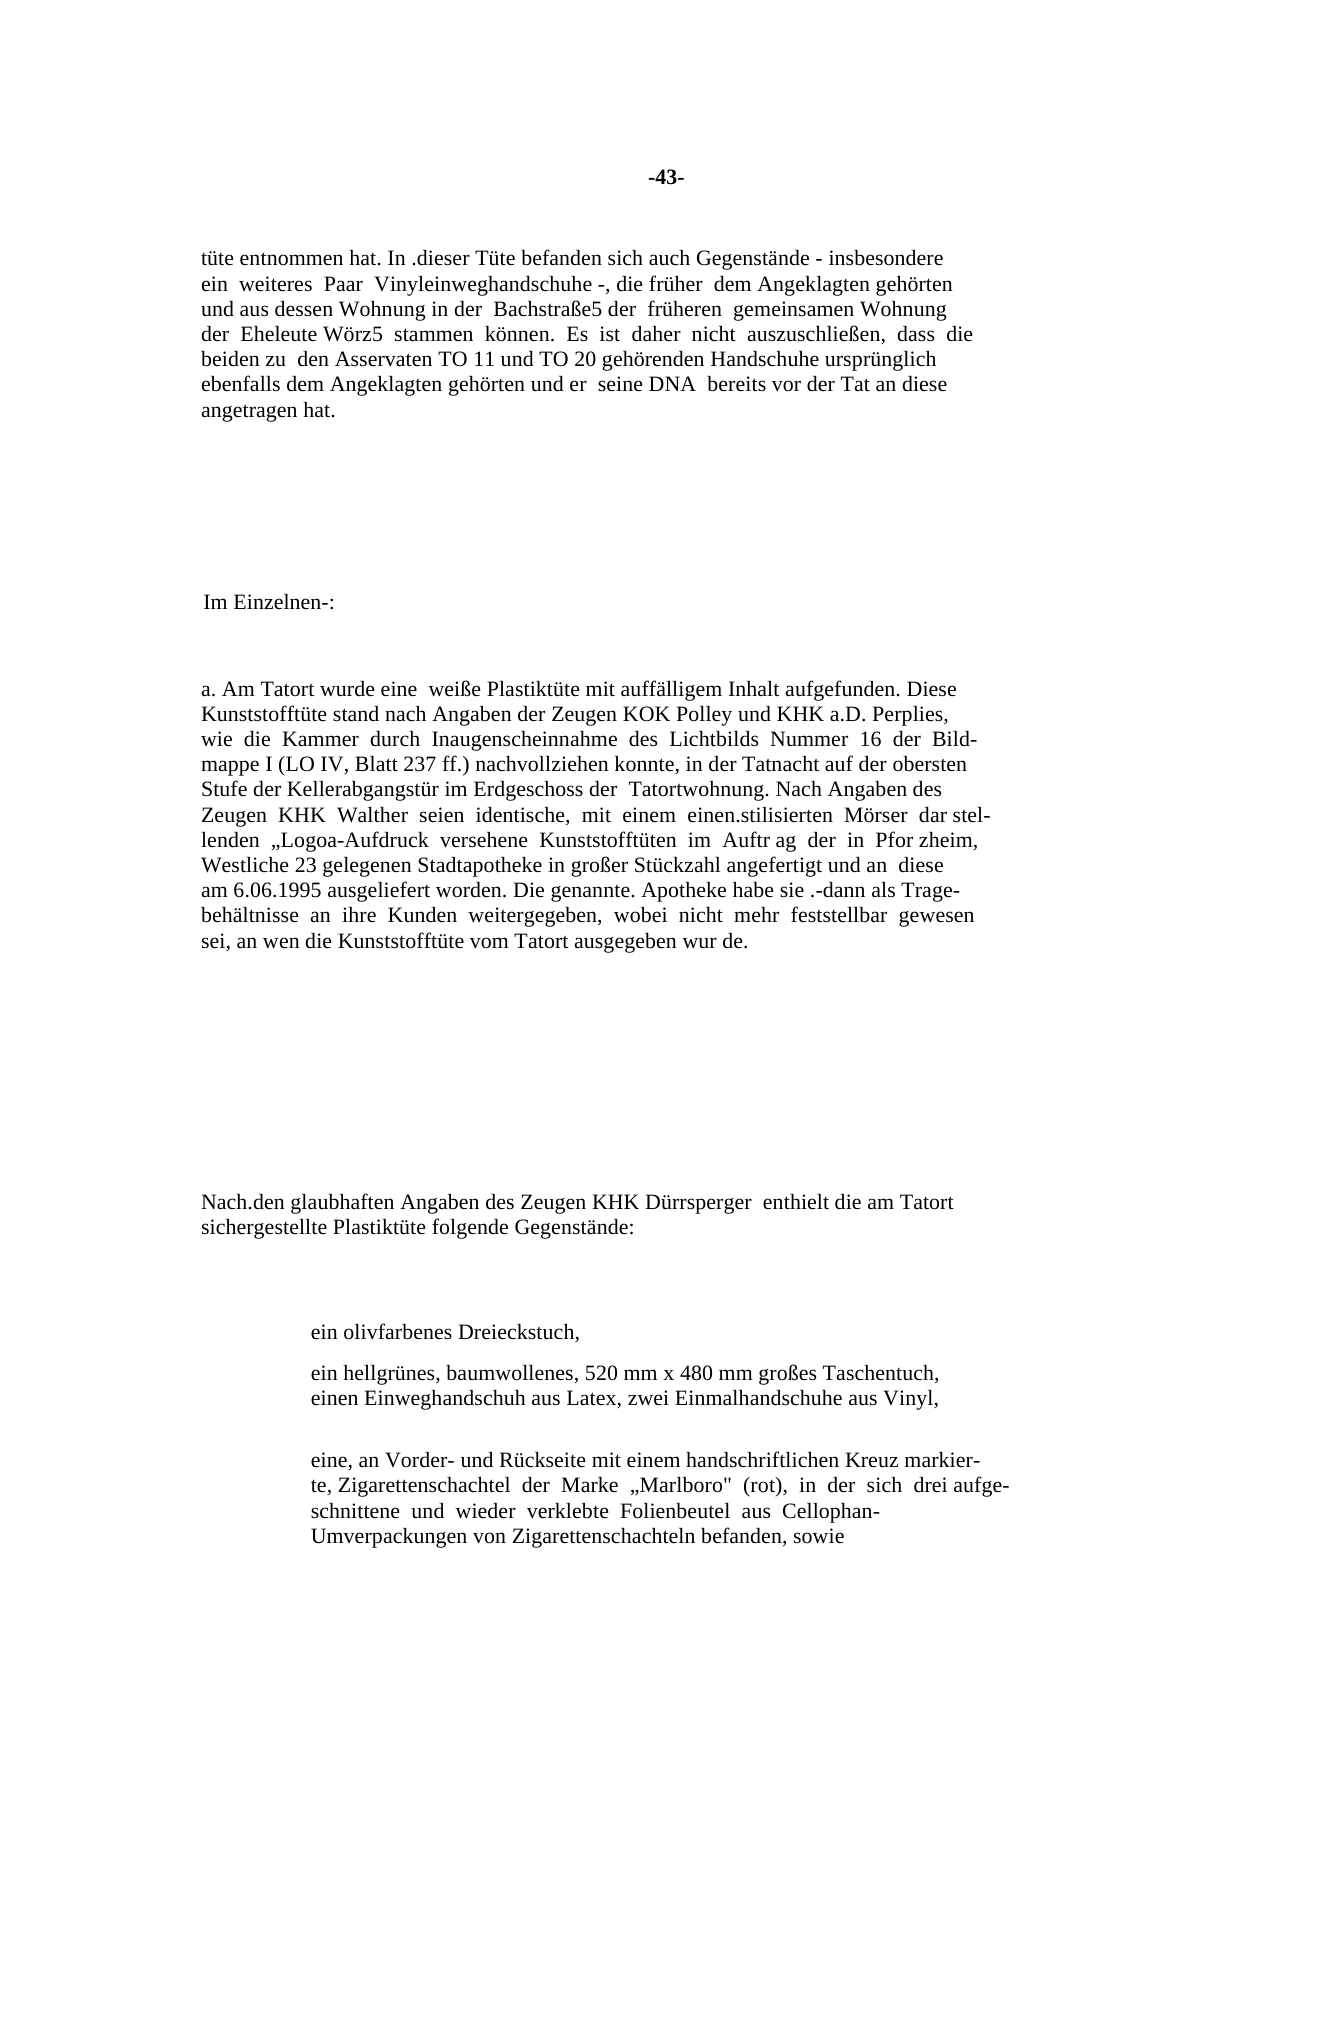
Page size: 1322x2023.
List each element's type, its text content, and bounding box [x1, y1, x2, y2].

text sei, an wen die Kunststofftüte vom Tatort ausgegeben wur de. [201, 928, 1296, 953]
text a. Am Tatort wurde eine weiße Plastiktüte mit auffälligem Inhalt aufgefunden. Diese [201, 676, 1296, 701]
text te, Zigarettenschachtel der Marke „Marlboro" (rot), in der sich drei aufge- [311, 1472, 1296, 1498]
text Kunststofftüte stand nach Angaben der Zeugen KOK Polley und KHK a.D. Perplies, [201, 701, 1296, 726]
text sichergestellte Plastiktüte folgende Gegenstände: [201, 1214, 1296, 1239]
text beiden zu den Asservaten TO 11 und TO 20 gehörenden Handschuhe ursprünglich [201, 346, 1296, 371]
text Stufe der Kellerabgangstür im Erdgeschoss der Tatortwohnung. Nach Angaben des [201, 776, 1296, 802]
text wie die Kammer durch Inaugenscheinnahme des Lichtbilds Nummer 16 der Bild- [201, 726, 1296, 751]
text mappe I (LO IV, Blatt 237 ff.) nachvollziehen konnte, in der Tatnacht auf der obersten [201, 751, 1296, 776]
text einen Einweghandschuh aus Latex, zwei Einmalhandschuhe aus Vinyl, [311, 1385, 1296, 1411]
text ebenfalls dem Angeklagten gehörten und er seine DNA bereits vor der Tat an diese [201, 371, 1296, 397]
text Nach.den glaubhaften Angaben des Zeugen KHK Dürrsperger enthielt die am Tatort [201, 1189, 1296, 1214]
text Westliche 23 gelegenen Stadtapotheke in großer Stückzahl angefertigt und an diese [201, 852, 1296, 877]
text Zeugen KHK Walther seien identische, mit einem einen.stilisierten Mörser dar stel- [201, 802, 1296, 827]
text -43- [648, 164, 774, 189]
text schnittene und wieder verklebte Folienbeutel aus Cellophan- [311, 1498, 1296, 1523]
text eine, an Vorder- und Rückseite mit einem handschriftlichen Kreuz markier- [311, 1447, 1296, 1472]
text am 6.06.1995 ausgeliefert worden. Die genannte. Apotheke habe sie .-dann als Trage- [201, 877, 1296, 902]
text angetragen hat. [201, 397, 1296, 422]
text Umverpackungen von Zigarettenschachteln befanden, sowie [311, 1523, 1296, 1548]
text lenden „Logoa-Aufdruck versehene Kunststofftüten im Auftr ag der in Pfor zheim, [201, 827, 1296, 852]
text und aus dessen Wohnung in der Bachstraße5 der früheren gemeinsamen Wohnung [201, 296, 1296, 321]
text ein weiteres Paar Vinyleinweghandschuhe -, die früher dem Angeklagten gehörten [201, 271, 1296, 296]
text der Eheleute Wörz5 stammen können. Es ist daher nicht auszuschließen, dass die [201, 321, 1296, 346]
text ein hellgrünes, baumwollenes, 520 mm x 480 mm großes Taschentuch, [311, 1360, 1296, 1385]
text tüte entnommen hat. In .dieser Tüte befanden sich auch Gegenstände - insbesondere [201, 245, 1296, 271]
text Im Einzelnen-: [203, 589, 482, 614]
text ein olivfarbenes Dreieckstuch, [311, 1319, 812, 1344]
text behältnisse an ihre Kunden weitergegeben, wobei nicht mehr feststellbar gewesen [201, 902, 1296, 928]
